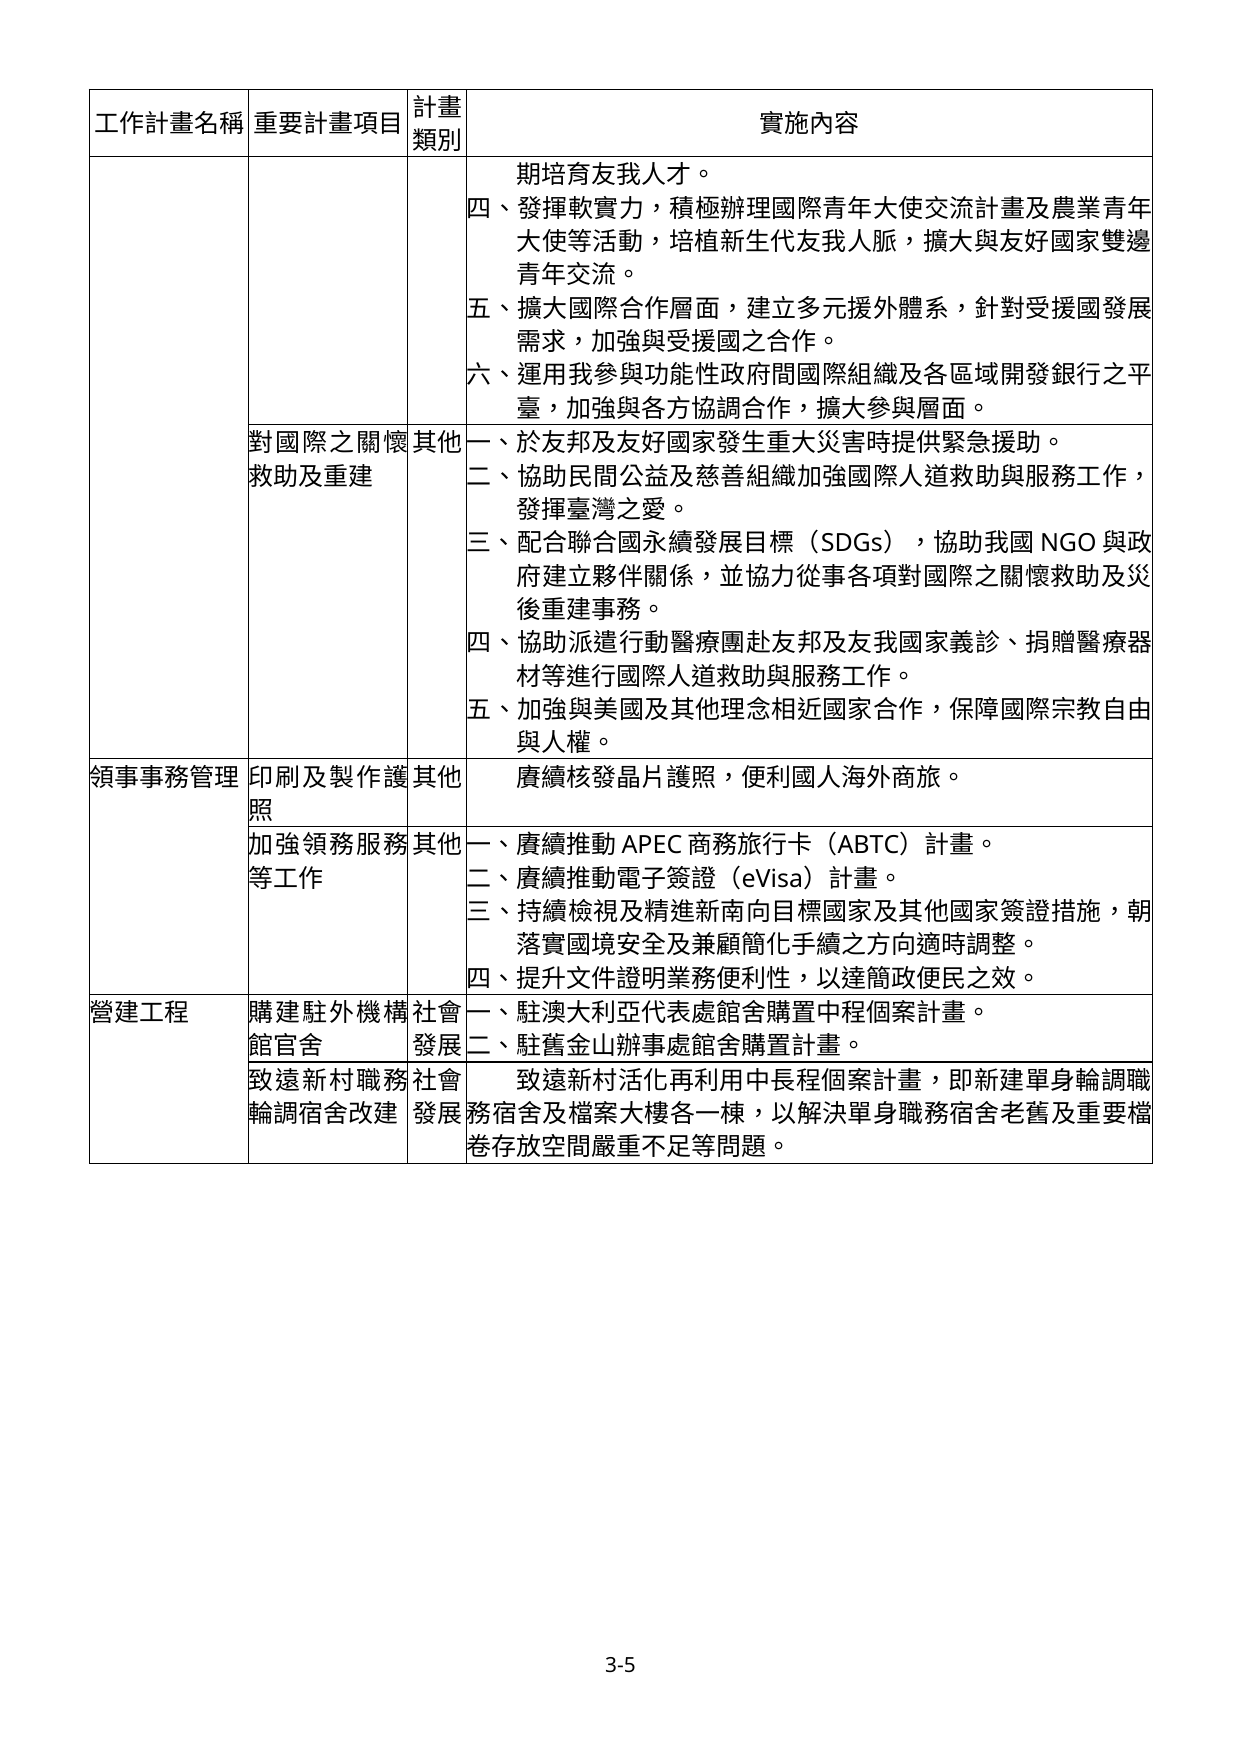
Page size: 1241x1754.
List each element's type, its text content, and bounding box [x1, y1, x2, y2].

table_cell 購建駐外機構館官舍 [249, 995, 407, 1061]
table_cell 加強領務服務等工作 [249, 827, 407, 994]
table_cell [408, 157, 466, 424]
table_cell 一、駐澳大利亞代表處館舍購置中程個案計畫。 二、駐舊金山辦事處館舍購置計畫。 [467, 995, 1152, 1061]
table_cell 其他 [408, 425, 466, 758]
table_cell 領事事務管理 [90, 759, 248, 994]
table_header 重要計畫項目 [249, 90, 407, 156]
table_cell 其他 [408, 759, 466, 826]
table_cell 一、賡續推動APEC商務旅行卡（ABTC）計畫。 二、賡續推動電子簽證（eVisa）計畫。 三、持續檢視及精進新南向目標國家及其他國家簽證措施，朝落實國境安全及兼顧簡化手續之方向適時調整。 四、提升文件證明業務便利性，以達簡政便民之效。 [467, 827, 1152, 994]
table_cell 致遠新村活化再利用中長程個案計畫，即新建單身輪調職務宿舍及檔案大樓各一棟，以解決單身職務宿舍老舊及重要檔卷存放空間嚴重不足等問題。 [467, 1063, 1152, 1162]
table_cell 一、於友邦及友好國家發生重大災害時提供緊急援助。 二、協助民間公益及慈善組織加強國際人道救助與服務工作，發揮臺灣之愛。 三、配合聯合國永續發展目標（SDGs），協助我國NGO與政府建立夥伴關係，並協力從事各項對國際之關懷救助及災後重建事務。 四、協助派遣行動醫療團赴友邦及友我國家義診、捐贈醫療器材等進行國際人道救助與服務工作。 五、加強與美國及其他理念相近國家合作，保障國際宗教自由與人權。 [467, 425, 1152, 758]
table_cell 印刷及製作護照 [249, 759, 407, 826]
table_header 計畫類別 [408, 90, 466, 156]
table_cell 對國際之關懷救助及重建 [249, 425, 407, 758]
table_cell [249, 157, 407, 424]
table_cell 致遠新村職務輪調宿舍改建 [249, 1063, 407, 1162]
table_cell 社會發展 [408, 1063, 466, 1162]
table_cell 賡續核發晶片護照，便利國人海外商旅。 [467, 759, 1152, 826]
table_header 工作計畫名稱 [90, 90, 248, 156]
table_cell 社會發展 [408, 995, 466, 1061]
table_cell 營建工程 [90, 995, 248, 1162]
table_cell 期培育友我人才。 四、發揮軟實力，積極辦理國際青年大使交流計畫及農業青年大使等活動，培植新生代友我人脈，擴大與友好國家雙邊青年交流。 五、擴大國際合作層面，建立多元援外體系，針對受援國發展需求，加強與受援國之合作。 六、運用我參與功能性政府間國際組織及各區域開發銀行之平臺，加強與各方協調合作，擴大參與層面。 [467, 157, 1152, 424]
table_cell 其他 [408, 827, 466, 994]
table_header 實施內容 [467, 90, 1152, 156]
